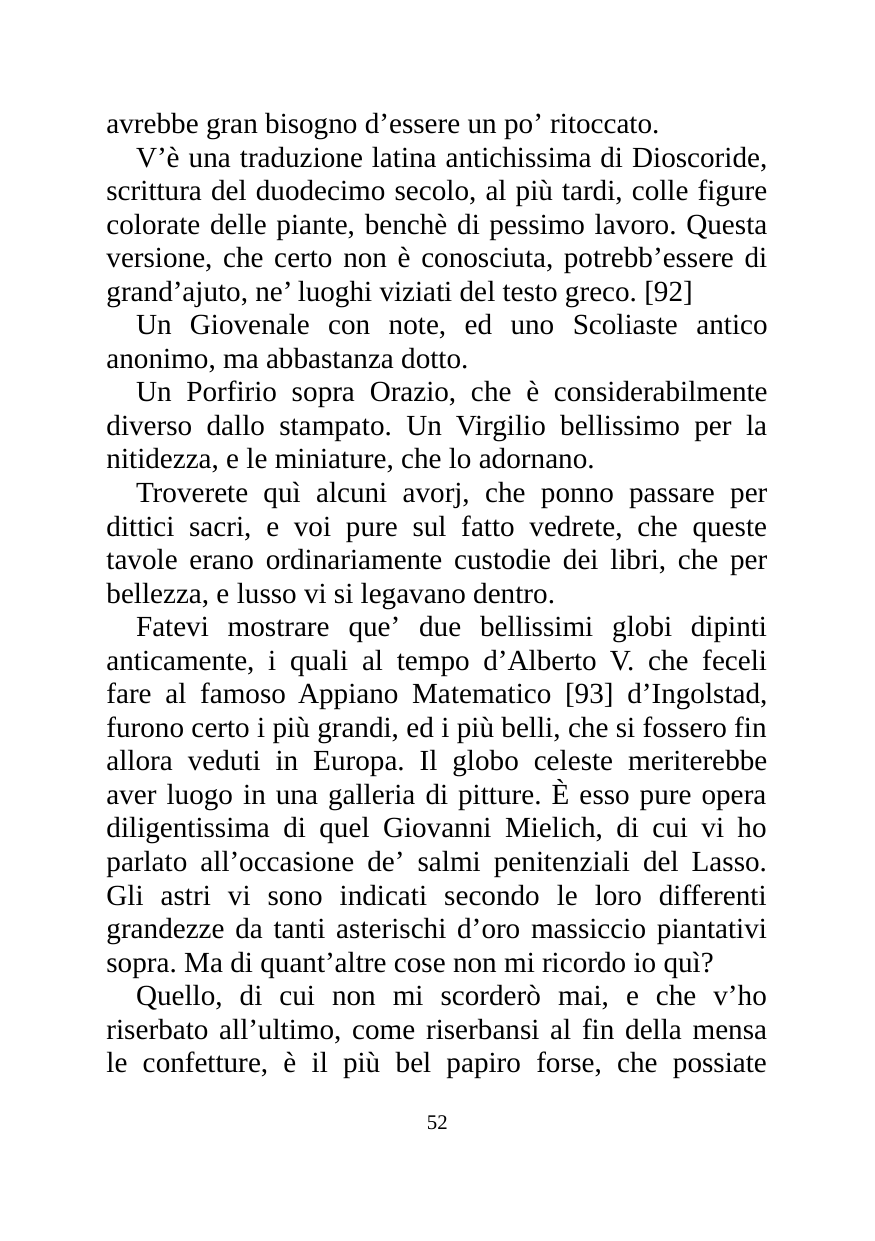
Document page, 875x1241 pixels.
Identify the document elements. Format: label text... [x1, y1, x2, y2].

text Troverete quì alcuni avorj, che ponno passare per dittici sacri, e voi pure sul fatto vedrete, che queste tavole erano ordinariamente custodie dei libri, che per bellezza, e lusso vi si legavano dentro. [106, 475, 768, 609]
text Quello, di cui non mi scorderò mai, e che v’ho riserbato allʼultimo, come riserbansi al fin della mensa le confetture, è il più bel papiro forse, che possiate [106, 978, 768, 1079]
text Un Giovenale con note, ed uno Scoliaste antico anonimo, ma abbastanza dotto. [106, 307, 768, 374]
text avrebbe gran bisogno d’essere un poʼ ritoccato. [106, 106, 768, 140]
text Un Porfirio sopra Orazio, che è considerabilmente diverso dallo stampato. Un Virgilio bellissimo per la nitidezza, e le miniature, che lo adornano. [106, 374, 768, 475]
text V’è una traduzione latina antichissima di Dioscoride, scrittura del duodecimo secolo, al più tardi, colle figure colorate delle piante, benchè di pessimo lavoro. Questa versione, che certo non è conosciuta, potrebbʼessere di grandʼajuto, ne’ luoghi viziati del testo greco. [92] [106, 140, 768, 307]
text Fatevi mostrare queʼ due bellissimi globi dipinti anticamente, i quali al tempo d’Alberto V. che feceli fare al famoso Appiano Matematico [93] dʼIngolstad, furono certo i più grandi, ed i più belli, che si fossero fin allora veduti in Europa. Il globo celeste meriterebbe aver luogo in una galleria di pitture. È esso pure opera diligentissima di quel Giovanni Mielich, di cui vi ho parlato allʼoccasione deʼ salmi penitenziali del Lasso. Gli astri vi sono indicati secondo le loro differenti grandezze da tanti asterischi dʼoro massiccio piantativi sopra. Ma di quant’altre cose non mi ricordo io quì? [106, 609, 768, 978]
